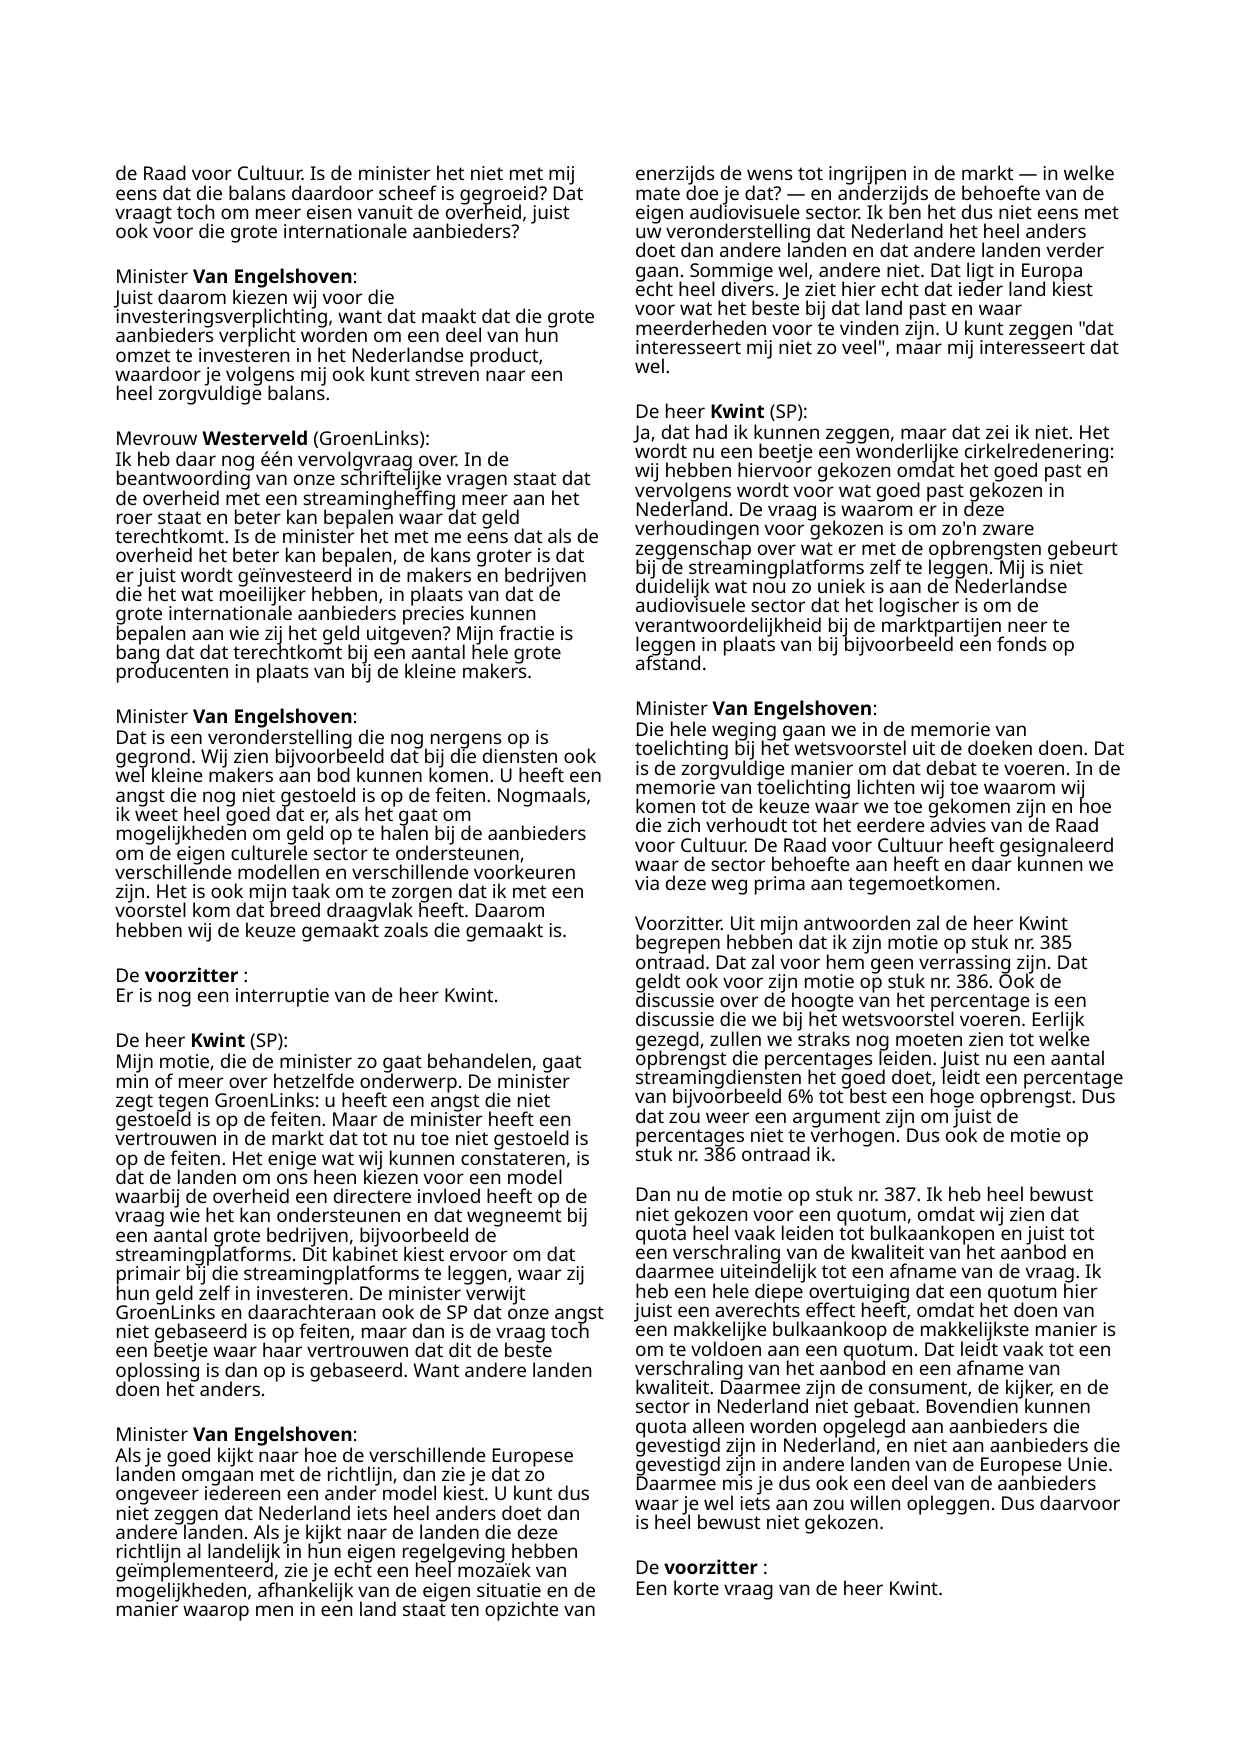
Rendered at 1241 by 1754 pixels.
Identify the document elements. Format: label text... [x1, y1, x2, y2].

text Dat is een veronderstelling die nog nergens op is gegrond. Wij zien bijvoorbeeld dat bij die diensten ook wel kleine makers aan bod kunnen komen. U heeft een angst die nog niet gestoeld is op de feiten. Nogmaals, ik weet heel goed dat er, als het gaat om mogelijkheden om geld op te halen bij de aanbieders om de eigen culturele sector te ondersteunen, verschillende modellen en verschillende voorkeuren zijn. Het is ook mijn taak om te zorgen dat ik met een voorstel kom dat breed draagvlak heeft. Daarom hebben wij de keuze gemaakt zoals die gemaakt is. [115, 729, 605, 941]
text Minister Van Engelshoven: [115, 703, 605, 729]
text De heer Kwint (SP): [115, 1028, 605, 1053]
text De heer Kwint (SP): [635, 398, 1125, 424]
text Een korte vraag van de heer Kwint. [635, 1580, 1125, 1599]
text Voorzitter. Uit mijn antwoorden zal de heer Kwint begrepen hebben dat ik zijn motie op stuk nr. 385 ontraad. Dat zal voor hem geen verrassing zijn. Dat geldt ook voor zijn motie op stuk nr. 386. Ook de discussie over de hoogte van het percentage is een discussie die we bij het wetsvoorstel voeren. Eerlijk gezegd, zullen we straks nog moeten zien tot welke opbrengst die percentages leiden. Juist nu een aantal streamingdiensten het goed doet, leidt een percentage van bijvoorbeeld 6% tot best een hoge opbrengst. Dus dat zou weer een argument zijn om juist de percentages niet te verhogen. Dus ook de motie op stuk nr. 386 ontraad ik. [635, 915, 1125, 1166]
text Er is nog een interruptie van de heer Kwint. [115, 987, 605, 1007]
text Minister Van Engelshoven: [115, 1421, 605, 1447]
text Juist daarom kiezen wij voor die investeringsverplichting, want dat maakt dat die grote aanbieders verplicht worden om een deel van hun omzet te investeren in het Nederlandse product, waardoor je volgens mij ook kunt streven naar een heel zorgvuldige balans. [115, 289, 605, 404]
text Ja, dat had ik kunnen zeggen, maar dat zei ik niet. Het wordt nu een beetje een wonderlijke cirkelredenering: wij hebben hiervoor gekozen omdat het goed past en vervolgens wordt voor wat goed past gekozen in Nederland. De vraag is waarom er in deze verhoudingen voor gekozen is om zo'n zware zeggenschap over wat er met de opbrengsten gebeurt bij de streamingplatforms zelf te leggen. Mij is niet duidelijk wat nou zo uniek is aan de Nederlandse audiovisuele sector dat het logischer is om de verantwoordelijkheid bij de marktpartijen neer te leggen in plaats van bij bijvoorbeeld een fonds op afstand. [635, 424, 1125, 674]
text De voorzitter : [635, 1554, 1125, 1580]
text Ik heb daar nog één vervolgvraag over. In de beantwoording van onze schriftelijke vragen staat dat de overheid met een streamingheffing meer aan het roer staat en beter kan bepalen waar dat geld terechtkomt. Is de minister het met me eens dat als de overheid het beter kan bepalen, de kans groter is dat er juist wordt geïnvesteerd in de makers en bedrijven die het wat moeilijker hebben, in plaats van dat de grote internationale aanbieders precies kunnen bepalen aan wie zij het geld uitgeven? Mijn fractie is bang dat dat terechtkomt bij een aantal hele grote producenten in plaats van bij de kleine makers. [115, 451, 605, 682]
text Minister Van Engelshoven: [115, 263, 605, 289]
text enerzijds de wens tot ingrijpen in de markt — in welke mate doe je dat? — en anderzijds de behoefte van de eigen audiovisuele sector. Ik ben het dus niet eens met uw veronderstelling dat Nederland het heel anders doet dan andere landen en dat andere landen verder gaan. Sommige wel, andere niet. Dat ligt in Europa echt heel divers. Je ziet hier echt dat ieder land kiest voor wat het beste bij dat land past en waar meerderheden voor te vinden zijn. U kunt zeggen "dat interesseert mij niet zo veel", maar mij interesseert dat wel. [635, 165, 1125, 377]
text Als je goed kijkt naar hoe de verschillende Europese landen omgaan met de richtlijn, dan zie je dat zo ongeveer iedereen een ander model kiest. U kunt dus niet zeggen dat Nederland iets heel anders doet dan andere landen. Als je kijkt naar de landen die deze richtlijn al landelijk in hun eigen regelgeving hebben geïmplementeerd, zie je echt een heel mozaïek van mogelijkheden, afhankelijk van de eigen situatie en de manier waarop men in een land staat ten opzichte van [115, 1447, 605, 1620]
text de Raad voor Cultuur. Is de minister het niet met mij eens dat die balans daardoor scheef is gegroeid? Dat vraagt toch om meer eisen vanuit de overheid, juist ook voor die grote internationale aanbieders? [115, 165, 605, 242]
text Dan nu de motie op stuk nr. 387. Ik heb heel bewust niet gekozen voor een quotum, omdat wij zien dat quota heel vaak leiden tot bulkaankopen en juist tot een verschraling van de kwaliteit van het aanbod en daarmee uiteindelijk tot een afname van de vraag. Ik heb een hele diepe overtuiging dat een quotum hier juist een averechts effect heeft, omdat het doen van een makkelijke bulkaankoop de makkelijkste manier is om te voldoen aan een quotum. Dat leidt vaak tot een verschraling van het aanbod en een afname van kwaliteit. Daarmee zijn de consument, de kijker, en de sector in Nederland niet gebaat. Bovendien kunnen quota alleen worden opgelegd aan aanbieders die gevestigd zijn in Nederland, en niet aan aanbieders die gevestigd zijn in andere landen van de Europese Unie. Daarmee mis je dus ook een deel van de aanbieders waar je wel iets aan zou willen opleggen. Dus daarvoor is heel bewust niet gekozen. [635, 1186, 1125, 1533]
text Minister Van Engelshoven: [635, 695, 1125, 721]
text Mijn motie, die de minister zo gaat behandelen, gaat min of meer over hetzelfde onderwerp. De minister zegt tegen GroenLinks: u heeft een angst die niet gestoeld is op de feiten. Maar de minister heeft een vertrouwen in de markt dat tot nu toe niet gestoeld is op de feiten. Het enige wat wij kunnen constateren, is dat de landen om ons heen kiezen voor een model waarbij de overheid een directere invloed heeft op de vraag wie het kan ondersteunen en dat wegneemt bij een aantal grote bedrijven, bijvoorbeeld de streamingplatforms. Dit kabinet kiest ervoor om dat primair bij die streamingplatforms te leggen, waar zij hun geld zelf in investeren. De minister verwijt GroenLinks en daarachteraan ook de SP dat onze angst niet gebaseerd is op feiten, maar dan is de vraag toch een beetje waar haar vertrouwen dat dit de beste oplossing is dan op is gebaseerd. Want andere landen doen het anders. [115, 1053, 605, 1400]
text Mevrouw Westerveld (GroenLinks): [115, 425, 605, 451]
text De voorzitter : [115, 962, 605, 987]
text Die hele weging gaan we in de memorie van toelichting bij het wetsvoorstel uit de doeken doen. Dat is de zorgvuldige manier om dat debat te voeren. In de memorie van toelichting lichten wij toe waarom wij komen tot de keuze waar we toe gekomen zijn en hoe die zich verhoudt tot het eerdere advies van de Raad voor Cultuur. De Raad voor Cultuur heeft gesignaleerd waar de sector behoefte aan heeft en daar kunnen we via deze weg prima aan tegemoetkomen. [635, 721, 1125, 894]
